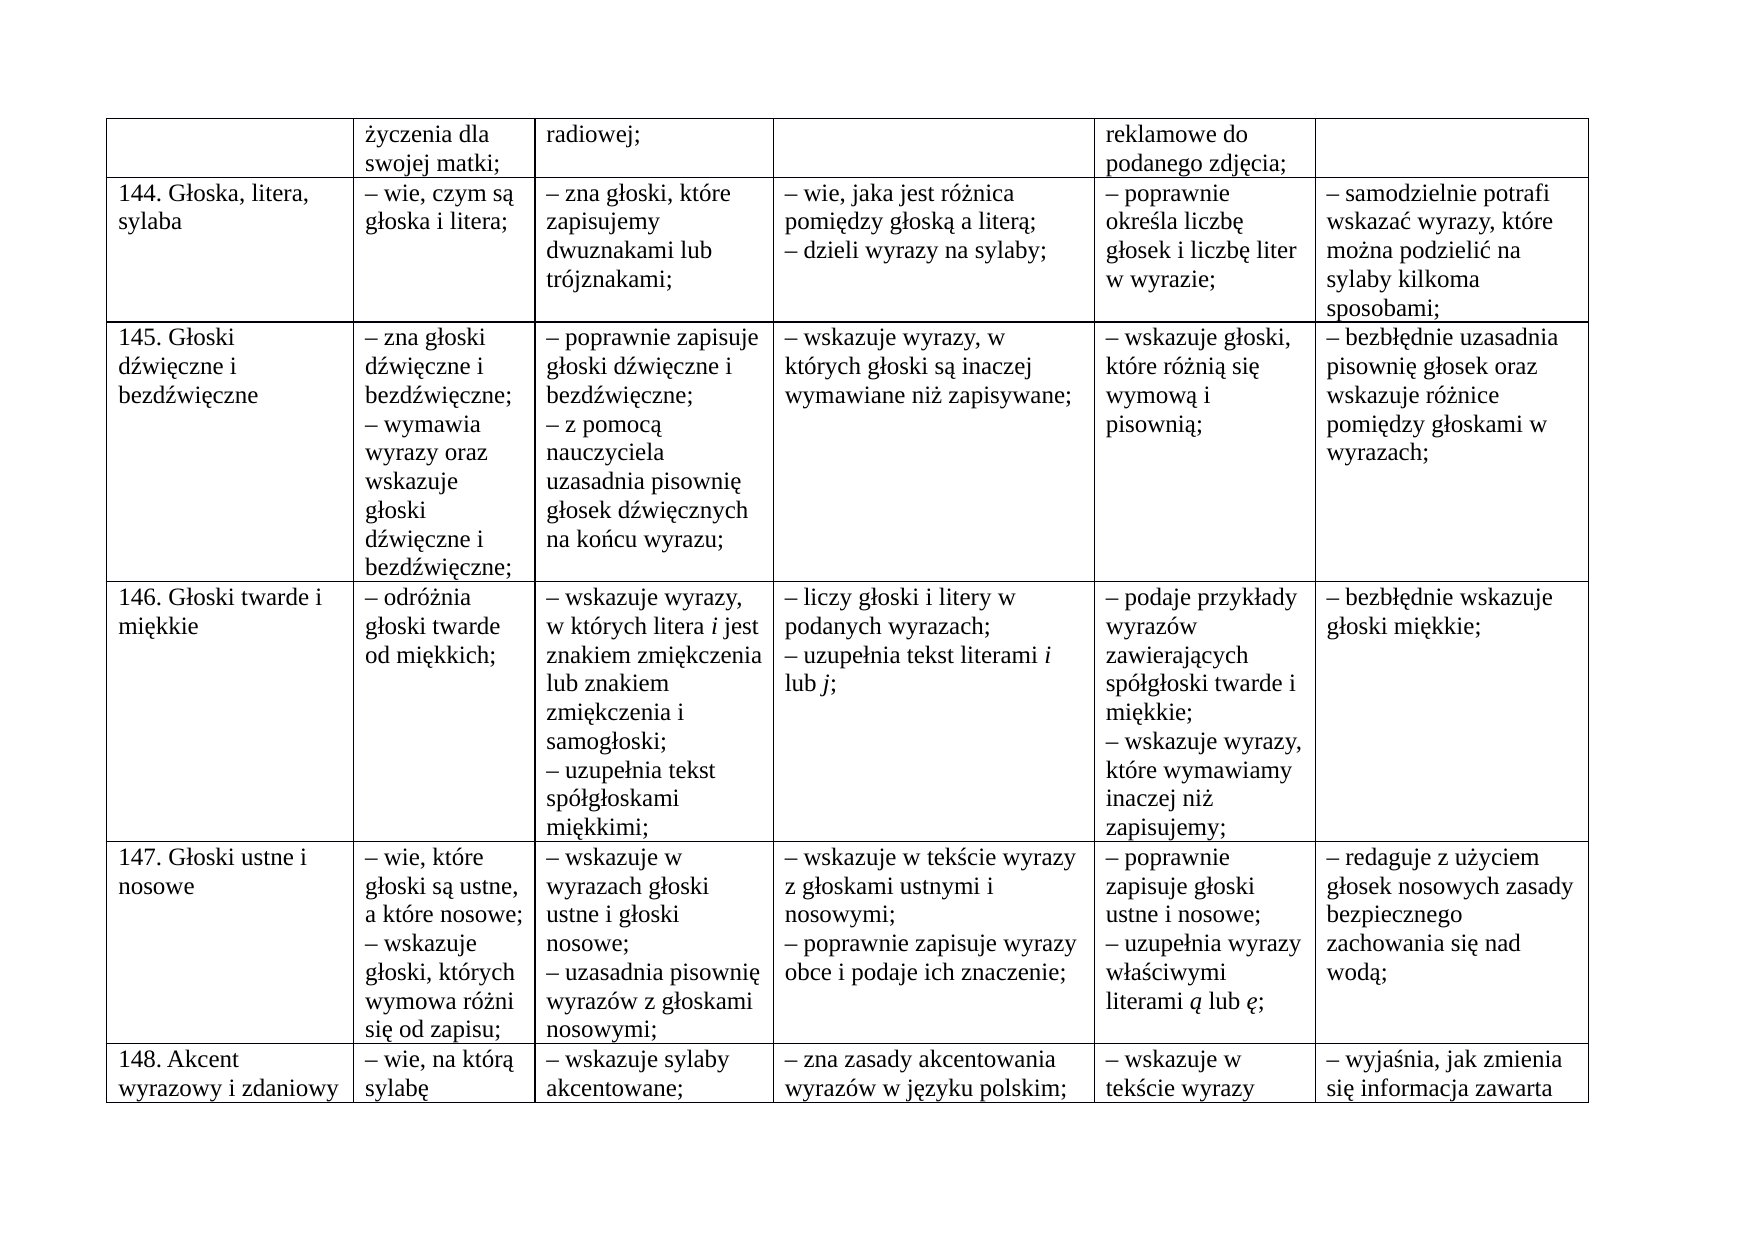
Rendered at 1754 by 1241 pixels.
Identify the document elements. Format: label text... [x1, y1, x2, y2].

table_cell 145. Głoski dźwięczne i bezdźwięczne [107, 323, 353, 581]
table_cell – wskazuje wyrazy, w których głoski są inaczej wymawiane niż zapisywane; [774, 323, 1094, 581]
table_cell [1316, 119, 1588, 177]
table_cell 148. Akcent wyrazowy i zdaniowy [107, 1044, 353, 1102]
table_cell – wie, na którą sylabę [354, 1044, 534, 1102]
table_cell – wskazuje głoski, które różnią się wymową i pisownią; [1095, 323, 1315, 581]
table_cell 146. Głoski twarde i miękkie [107, 582, 353, 841]
table_cell reklamowe do podanego zdjęcia; [1095, 119, 1315, 177]
table_cell – bezbłędnie uzasadnia pisownię głosek oraz wskazuje różnice pomiędzy głoskami w wyrazach; [1316, 323, 1588, 581]
table_cell – wie, które głoski są ustne, a które nosowe; – wskazuje głoski, których wymowa różni się od zapisu; [354, 842, 534, 1043]
table_cell – liczy głoski i litery w podanych wyrazach; – uzupełnia tekst literami i lub j; [774, 582, 1094, 841]
table_cell – poprawnie zapisuje głoski ustne i nosowe; – uzupełnia wyrazy właściwymi literami ą lub ę; [1095, 842, 1315, 1043]
table_cell – wskazuje w tekście wyrazy z głoskami ustnymi i nosowymi; – poprawnie zapisuje wyrazy obce i podaje ich znaczenie; [774, 842, 1094, 1043]
table_cell radiowej; [536, 119, 773, 177]
table_cell – zna głoski, które zapisujemy dwuznakami lub trójznakami; [536, 178, 773, 321]
table_cell – wskazuje wyrazy, w których litera i jest znakiem zmiękczenia lub znakiem zmiękczenia i samogłoski; – uzupełnia tekst spółgłoskami miękkimi; [536, 582, 773, 841]
table_cell – bezbłędnie wskazuje głoski miękkie; [1316, 582, 1588, 841]
table_cell – wie, czym są głoska i litera; [354, 178, 534, 321]
table_cell – poprawnie określa liczbę głosek i liczbę liter w wyrazie; [1095, 178, 1315, 321]
table_cell – zna głoski dźwięczne i bezdźwięczne; – wymawia wyrazy oraz wskazuje głoski dźwięczne i bezdźwięczne; [354, 323, 534, 581]
table_cell – wskazuje w tekście wyrazy [1095, 1044, 1315, 1102]
table_cell – samodzielnie potrafi wskazać wyrazy, które można podzielić na sylaby kilkoma sposobami; [1316, 178, 1588, 321]
table_cell – redaguje z użyciem głosek nosowych zasady bezpiecznego zachowania się nad wodą; [1316, 842, 1588, 1043]
table_cell – zna zasady akcentowania wyrazów w języku polskim; [774, 1044, 1094, 1102]
table_cell – wie, jaka jest różnica pomiędzy głoską a literą; – dzieli wyrazy na sylaby; [774, 178, 1094, 321]
table_cell – wskazuje sylaby akcentowane; [536, 1044, 773, 1102]
table_cell 144. Głoska, litera, sylaba [107, 178, 353, 321]
table_cell – wyjaśnia, jak zmienia się informacja zawarta [1316, 1044, 1588, 1102]
table_cell 147. Głoski ustne i nosowe [107, 842, 353, 1043]
table_cell [774, 119, 1094, 177]
table_cell – wskazuje w wyrazach głoski ustne i głoski nosowe; – uzasadnia pisownię wyrazów z głoskami nosowymi; [536, 842, 773, 1043]
table_cell życzenia dla swojej matki; [354, 119, 534, 177]
table_cell [107, 119, 353, 177]
table_cell – podaje przykłady wyrazów zawierających spółgłoski twarde i miękkie; – wskazuje wyrazy, które wymawiamy inaczej niż zapisujemy; [1095, 582, 1315, 841]
table_cell – poprawnie zapisuje głoski dźwięczne i bezdźwięczne; – z pomocą nauczyciela uzasadnia pisownię głosek dźwięcznych na końcu wyrazu; [536, 323, 773, 581]
table_cell – odróżnia głoski twarde od miękkich; [354, 582, 534, 841]
